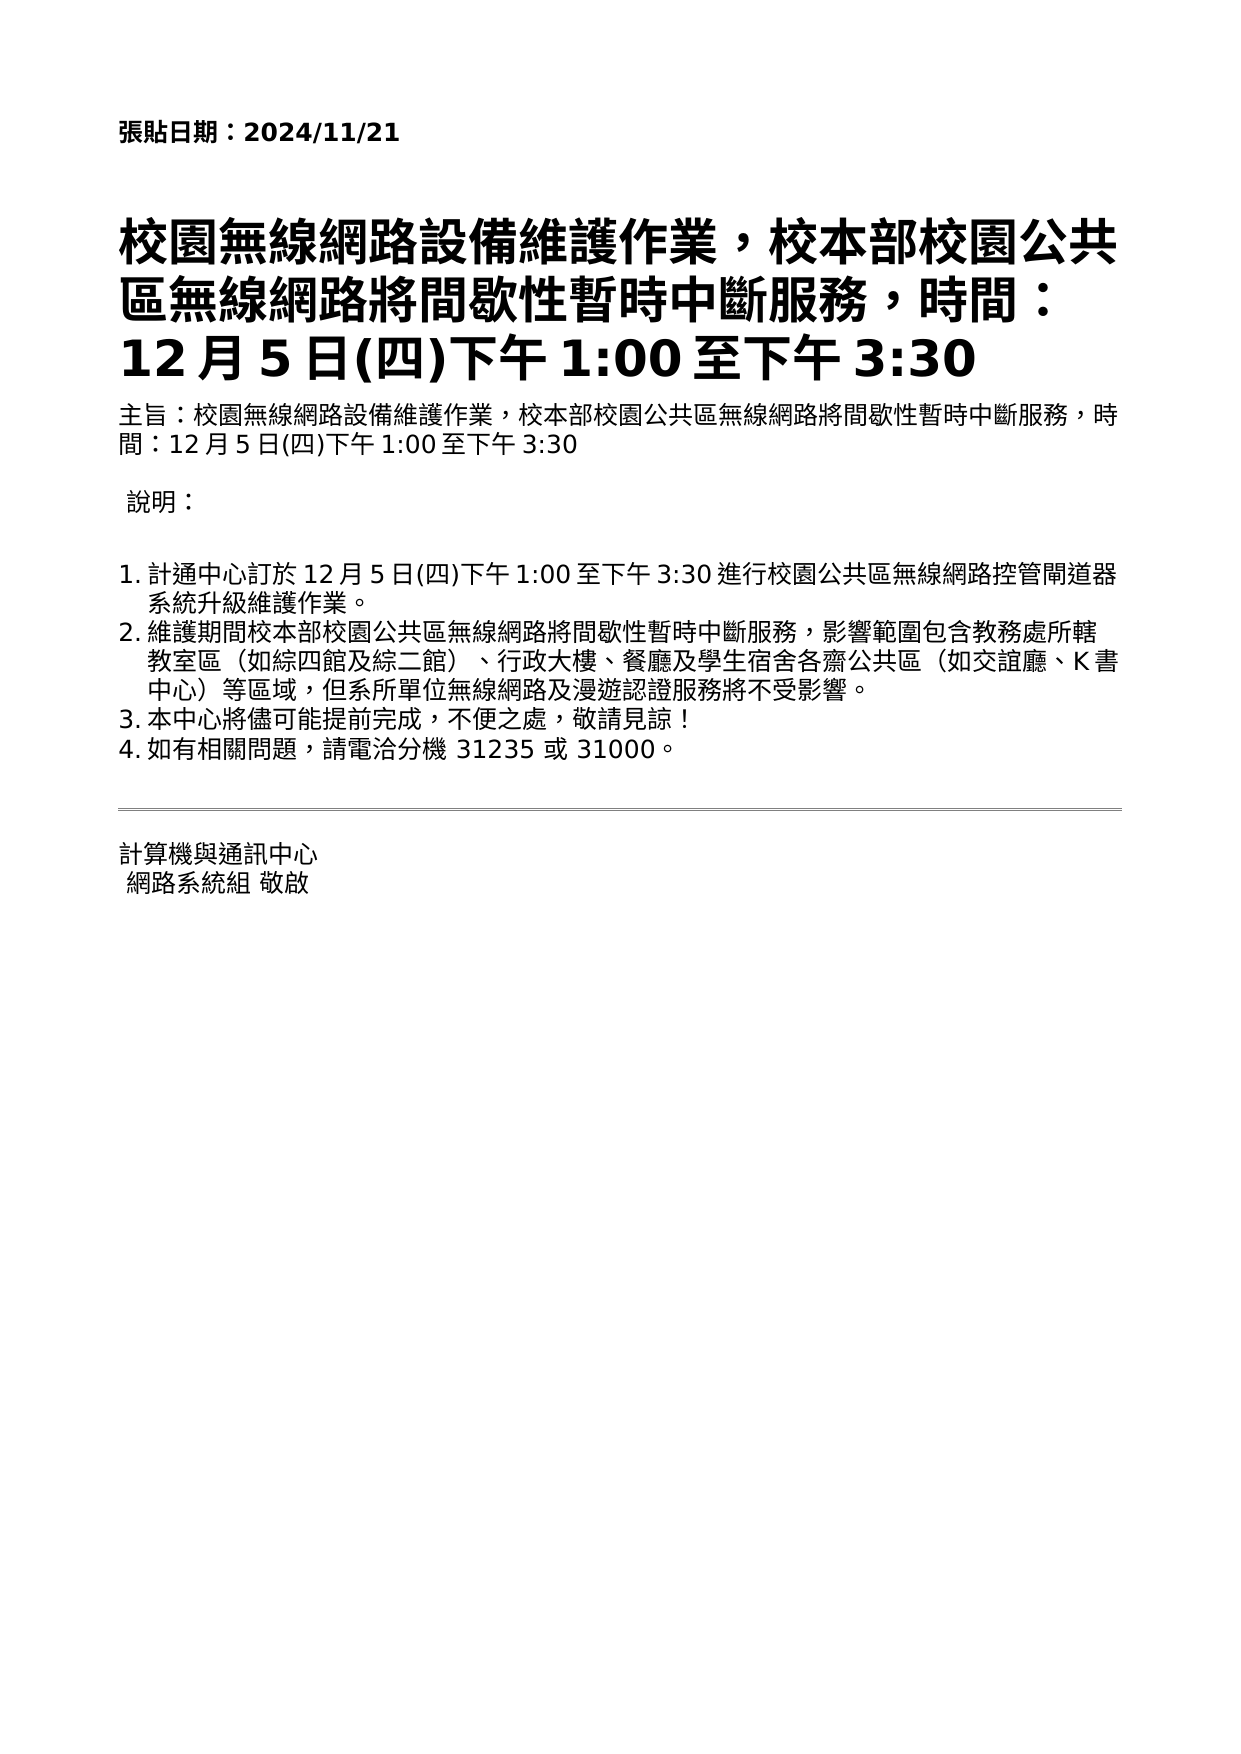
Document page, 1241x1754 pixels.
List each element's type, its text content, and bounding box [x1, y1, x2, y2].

list 本中心將儘可能提前完成，不便之處，敬請見諒！ [118, 706, 1122, 735]
list 如有相關問題，請電洽分機 31235 或 31000。 [118, 735, 1122, 764]
subtitle 校園無線網路設備維護作業，校本部校園公共區無線網路將間歇性暫時中斷服務，時間：12月5日(四)下午1:00至下午3:30 [118, 214, 1122, 389]
text 主旨：校園無線網路設備維護作業，校本部校園公共區無線網路將間歇性暫時中斷服務，時間：12月5日(四)下午1:00至下午3:30 說明： [118, 401, 1122, 518]
text 計算機與通訊中心 網路系統組 敬啟 [118, 840, 1122, 898]
list 計通中心訂於12月5日(四)下午1:00至下午3:30進行校園公共區無線網路控管閘道器系統升級維護作業。 [118, 560, 1122, 618]
list 維護期間校本部校園公共區無線網路將間歇性暫時中斷服務，影響範圍包含教務處所轄教室區（如綜四館及綜二館）、行政大樓、餐廳及學生宿舍各齋公共區（如交誼廳、K書中心）等區域，但系所單位無線網路及漫遊認證服務將不受影響。 [118, 618, 1122, 706]
text 張貼日期：2024/11/21 [118, 118, 1122, 176]
